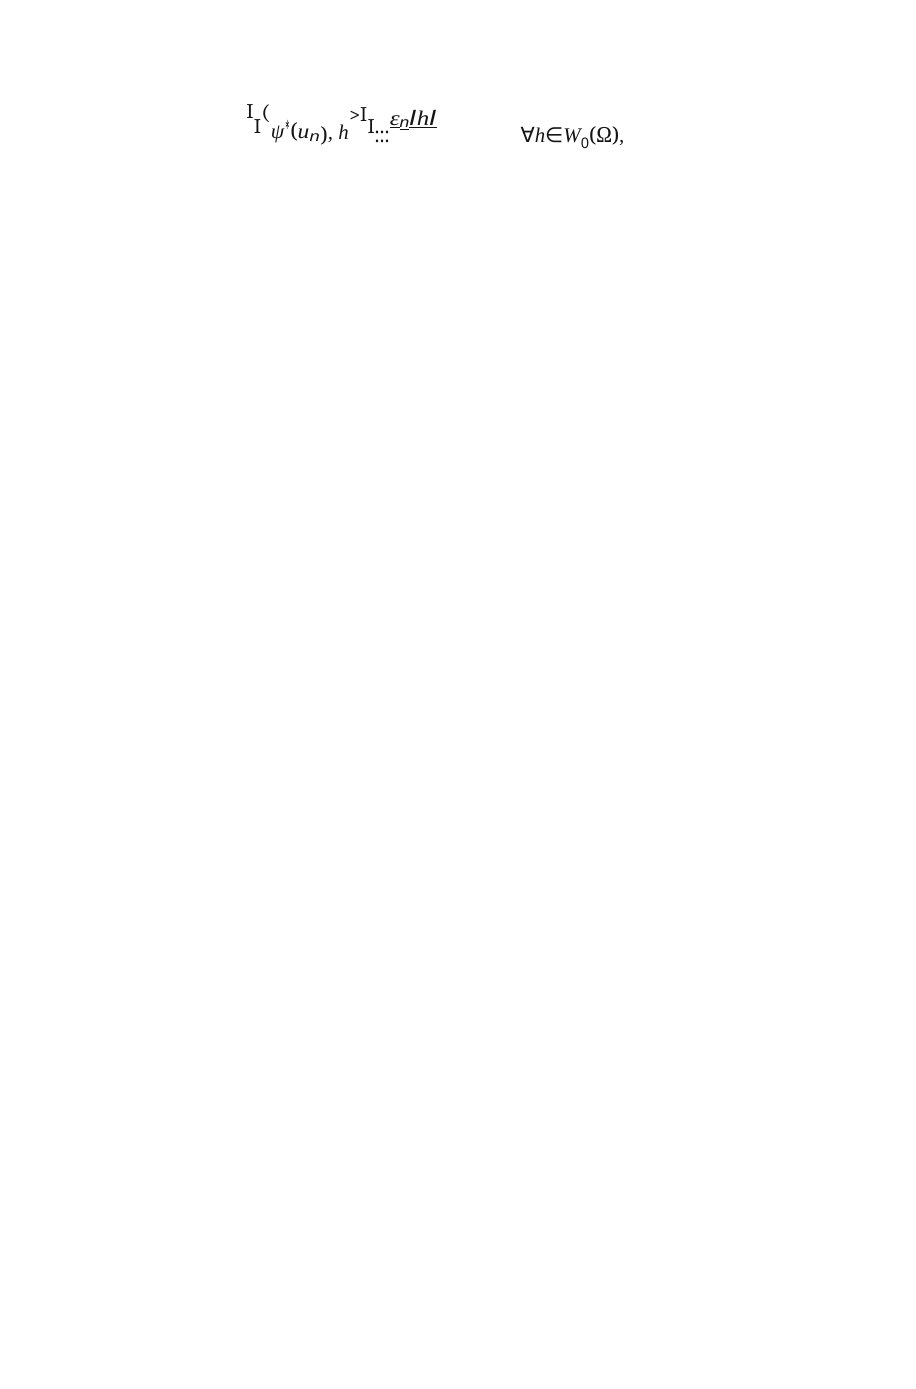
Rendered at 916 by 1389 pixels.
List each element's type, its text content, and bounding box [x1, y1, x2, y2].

text ), h>II:::εnIhI [321, 103, 476, 148]
text ∀h∈W0(Ω), [520, 121, 822, 153]
text II(ψ∗(un [94, 100, 319, 145]
